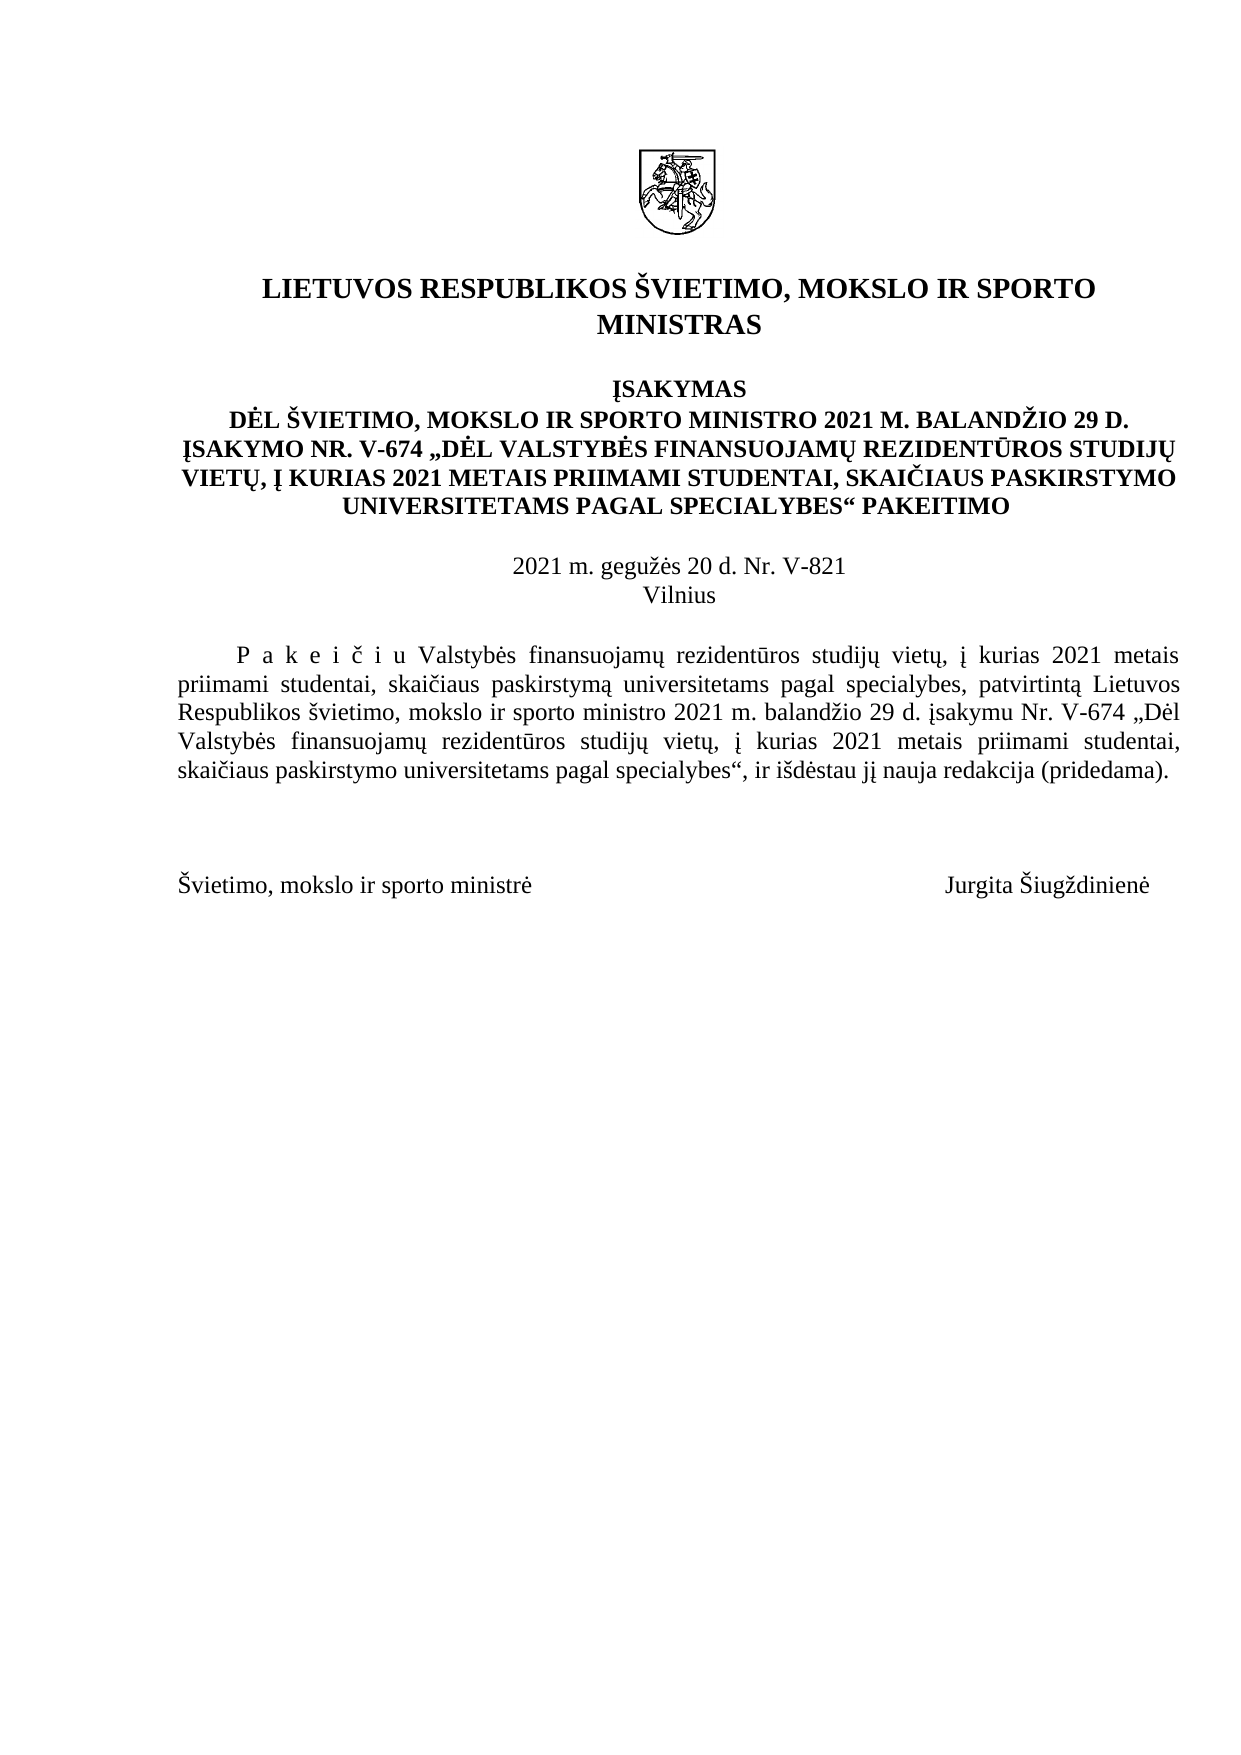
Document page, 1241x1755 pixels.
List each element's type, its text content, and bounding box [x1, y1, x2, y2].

text Vilnius [177, 580, 1181, 609]
text LIETUVOS RESPUBLIKOS ŠVIETIMO, MOKSLO IR SPORTO [177, 271, 1181, 304]
text 2021 m. gegužės 20 d. Nr. V-821 [177, 551, 1181, 580]
text DĖL ŠVIETIMO, MOKSLO IR SPORTO MINISTRO 2021 M. BALANDŽIO 29 D. ĮSAKYMO NR. V-674 „DĖL VALSTYBĖS FINANSUOJAMŲ REZIDENTŪROS STUDIJŲ VIETŲ, Į KURIAS 2021 METAIS PRIIMAMI STUDENTAI, SKAIČIAUS PASKIRSTYMO UNIVERSITETAMS PAGAL SPECIALYBES“ PAKEITIMO [177, 405, 1181, 520]
text P a k e i č i u Valstybės finansuojamų rezidentūros studijų vietų, į kurias 2021 metais priimami studentai, skaičiaus paskirstymą universitetams pagal specialybes, patvirtintą Lietuvos Respublikos švietimo, mokslo ir sporto ministro 2021 m. balandžio 29 d. įsakymu Nr. V-674 „Dėl Valstybės finansuojamų rezidentūros studijų vietų, į kurias 2021 metais priimami studentai, skaičiaus paskirstymo universitetams pagal specialybes“, ir išdėstau jį nauja redakcija (pridedama). [177, 640, 1181, 784]
text Švietimo, mokslo ir sporto ministrė Jurgita Šiugždinienė [177, 870, 1181, 899]
text ĮSAKYMAS [177, 374, 1181, 403]
text MINISTRAS [177, 307, 1181, 341]
